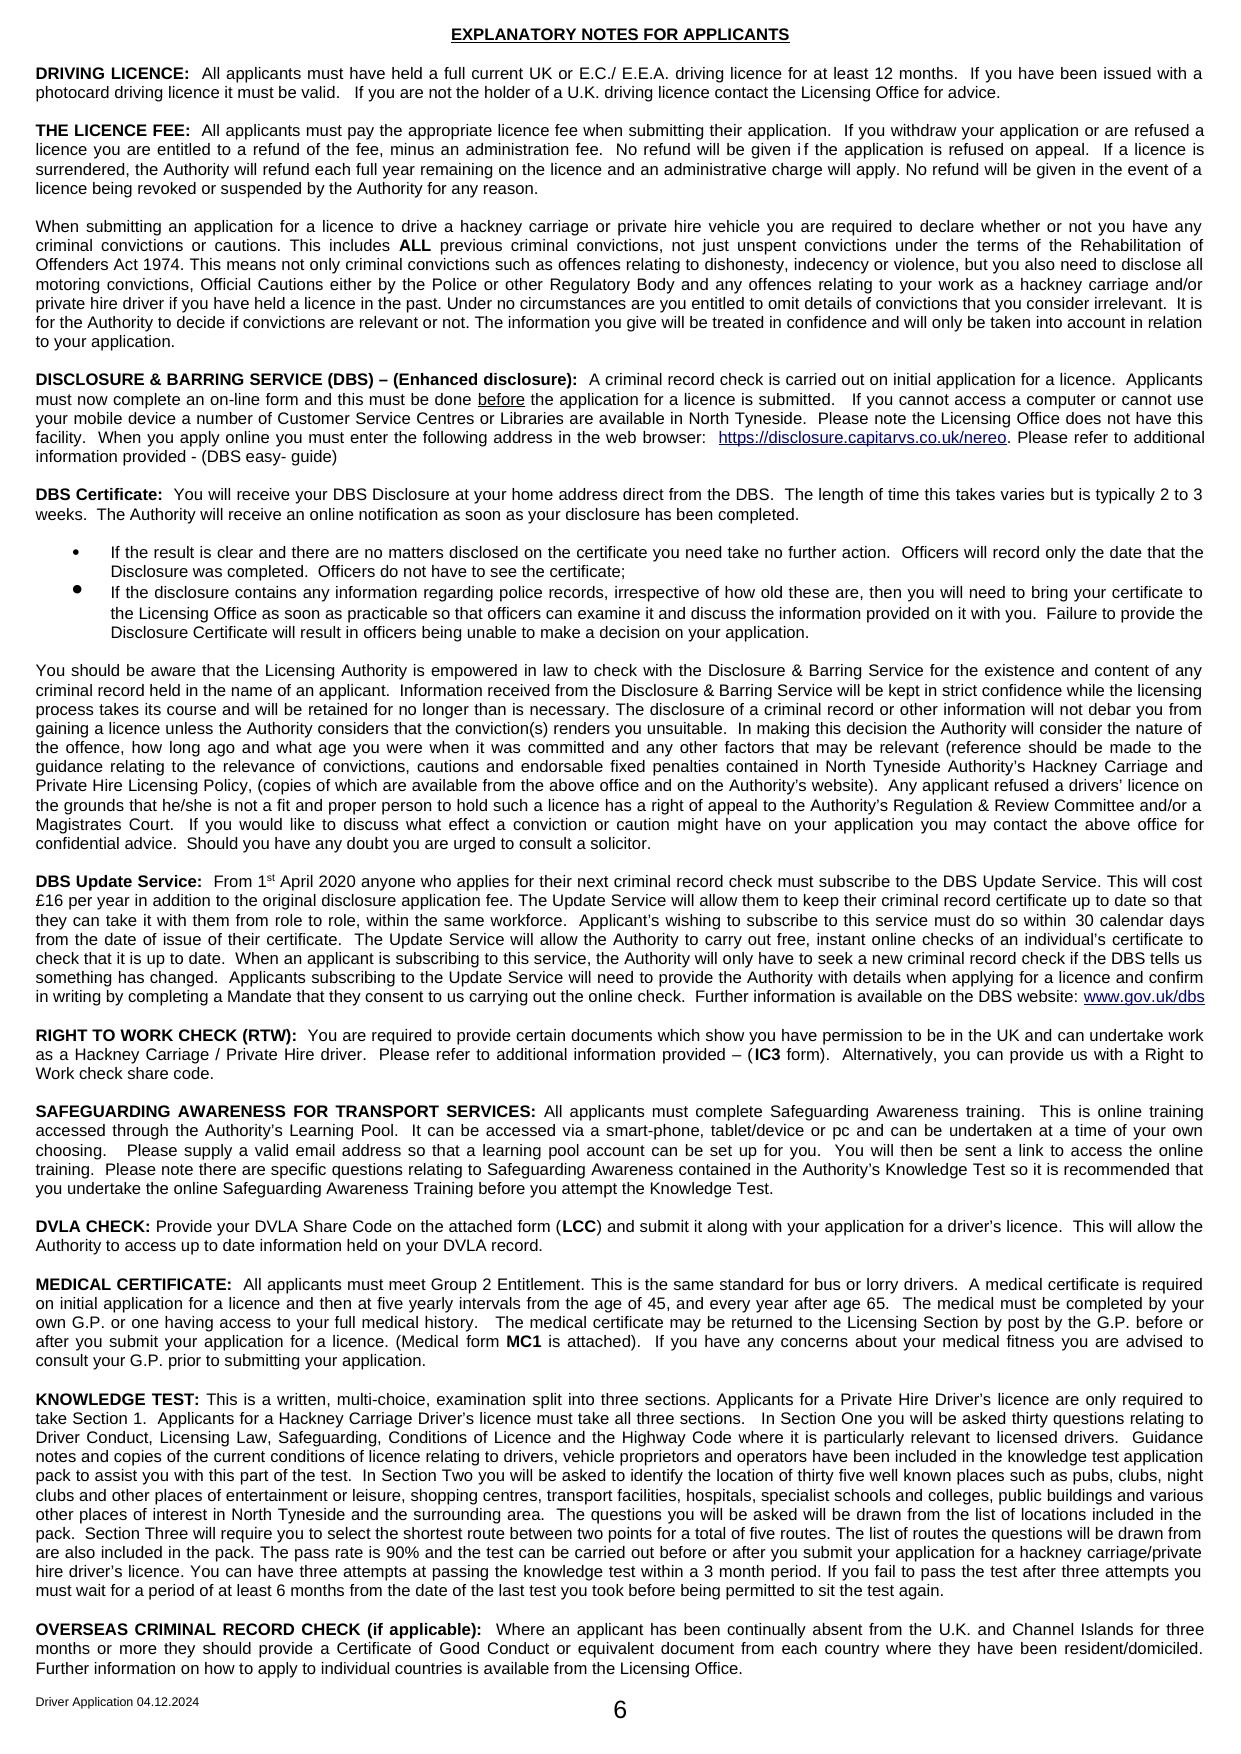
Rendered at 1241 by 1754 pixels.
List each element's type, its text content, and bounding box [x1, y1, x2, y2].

list If the disclosure contains any information regarding police records, irrespective of how old these are, then you will need to bring your certificate to the Licensing Office as soon as practicable so that officers can examine it and discuss the information provided on it with you. Failure to provide the Disclosure Certificate will result in officers being unable to make a decision on your application. [73, 581, 1205, 642]
text SAFEGUARDING AWARENESS FOR TRANSPORT SERVICES: All applicants must complete Safeguarding Awareness training. This is online training accessed through the Authority’s Learning Pool. It can be accessed via a smart-phone, tablet/device or pc and can be undertaken at a time of your own choosing. Please supply a valid email address so that a learning pool account can be set up for you. You will then be sent a link to access the online training. Please note there are specific questions relating to Safeguarding Awareness contained in the Authority’s Knowledge Test so it is recommended that you undertake the online Safeguarding Awareness Training before you attempt the Knowledge Test. [35, 1102, 1205, 1198]
text When submitting an application for a licence to drive a hackney carriage or private hire vehicle you are required to declare whether or not you have any criminal convictions or cautions. This includes ALL previous criminal convictions, not just unspent convictions under the terms of the Rehabilitation of Offenders Act 1974. This means not only criminal convictions such as offences relating to dishonesty, indecency or violence, but you also need to disclose all motoring convictions, Official Cautions either by the Police or other Regulatory Body and any offences relating to your work as a hackney carriage and/or private hire driver if you have held a licence in the past. Under no circumstances are you entitled to omit details of convictions that you consider irrelevant. It is for the Authority to decide if convictions are relevant or not. The information you give will be treated in confidence and will only be taken into account in relation to your application. [35, 217, 1205, 351]
text MEDICAL CERTIFICATE: All applicants must meet Group 2 Entitlement. This is the same standard for bus or lorry drivers. A medical certificate is required on initial application for a licence and then at five yearly intervals from the age of 45, and every year after age 65. The medical must be completed by your own G.P. or one having access to your full medical history. The medical certificate may be returned to the Licensing Section by post by the G.P. before or after you submit your application for a licence. (Medical form MC1 is attached). If you have any concerns about your medical fitness you are advised to consult your G.P. prior to submitting your application. [35, 1274, 1205, 1370]
text DBS Update Service: From 1st April 2020 anyone who applies for their next criminal record check must subscribe to the DBS Update Service. This will cost £16 per year in addition to the original disclosure application fee. The Update Service will allow them to keep their criminal record certificate up to date so that they can take it with them from role to role, within the same workforce. Applicant’s wishing to subscribe to this service must do so within 30 calendar days from the date of issue of their certificate. The Update Service will allow the Authority to carry out free, instant online checks of an individual’s certificate to check that it is up to date. When an applicant is subscribing to this service, the Authority will only have to seek a new criminal record check if the DBS tells us something has changed. Applicants subscribing to the Update Service will need to provide the Authority with details when applying for a licence and confirm in writing by completing a Mandate that they consent to us carrying out the online check. Further information is available on the DBS website: www.gov.uk/dbs [35, 872, 1205, 1006]
text KNOWLEDGE TEST: This is a written, multi-choice, examination split into three sections. Applicants for a Private Hire Driver’s licence are only required to take Section 1. Applicants for a Hackney Carriage Driver’s licence must take all three sections. In Section One you will be asked thirty questions relating to Driver Conduct, Licensing Law, Safeguarding, Conditions of Licence and the Highway Code where it is particularly relevant to licensed drivers. Guidance notes and copies of the current conditions of licence relating to drivers, vehicle proprietors and operators have been included in the knowledge test application pack to assist you with this part of the test. In Section Two you will be asked to identify the location of thirty five well known places such as pubs, clubs, night clubs and other places of entertainment or leisure, shopping centres, transport facilities, hospitals, specialist schools and colleges, public buildings and various other places of interest in North Tyneside and the surrounding area. The questions you will be asked will be drawn from the list of locations included in the pack. Section Three will require you to select the shortest route between two points for a total of five routes. The list of routes the questions will be drawn from are also included in the pack. The pass rate is 90% and the test can be carried out before or after you submit your application for a hackney carriage/private hire driver’s licence. You can have three attempts at passing the knowledge test within a 3 month period. If you fail to pass the test after three attempts you must wait for a period of at least 6 months from the date of the last test you took before being permitted to sit the test again. [35, 1389, 1205, 1600]
text THE LICENCE FEE: All applicants must pay the appropriate licence fee when submitting their application. If you withdraw your application or are refused a licence you are entitled to a refund of the fee, minus an administration fee. No refund will be given if the application is refused on appeal. If a licence is surrendered, the Authority will refund each full year remaining on the licence and an administrative charge will apply. No refund will be given in the event of a licence being revoked or suspended by the Authority for any reason. [35, 121, 1205, 198]
text EXPLANATORY NOTES FOR APPLICANTS [35, 25, 1205, 44]
text DBS Certificate: You will receive your DBS Disclosure at your home address direct from the DBS. The length of time this takes varies but is typically 2 to 3 weeks. The Authority will receive an online notification as soon as your disclosure has been completed. [35, 485, 1205, 523]
text OVERSEAS CRIMINAL RECORD CHECK (if applicable): Where an applicant has been continually absent from the U.K. and Channel Islands for three months or more they should provide a Certificate of Good Conduct or equivalent document from each country where they have been resident/domiciled. Further information on how to apply to individual countries is available from the Licensing Office. [35, 1619, 1205, 1678]
text DRIVING LICENCE: All applicants must have held a full current UK or E.C./ E.E.A. driving licence for at least 12 months. If you have been issued with a photocard driving licence it must be valid. If you are not the holder of a U.K. driving licence contact the Licensing Office for advice. [35, 63, 1205, 102]
text DISCLOSURE & BARRING SERVICE (DBS) – (Enhanced disclosure): A criminal record check is carried out on initial application for a licence. Applicants must now complete an on-line form and this must be done before the application for a licence is submitted. If you cannot access a computer or cannot use your mobile device a number of Customer Service Centres or Libraries are available in North Tyneside. Please note the Licensing Office does not have this facility. When you apply online you must enter the following address in the web browser: https://disclosure.capitarvs.co.uk/nereo. Please refer to additional information provided - (DBS easy- guide) [35, 370, 1205, 466]
text You should be aware that the Licensing Authority is empowered in law to check with the Disclosure & Barring Service for the existence and content of any criminal record held in the name of an applicant. Information received from the Disclosure & Barring Service will be kept in strict confidence while the licensing process takes its course and will be retained for no longer than is necessary. The disclosure of a criminal record or other information will not debar you from gaining a licence unless the Authority considers that the conviction(s) renders you unsuitable. In making this decision the Authority will consider the nature of the offence, how long ago and what age you were when it was committed and any other factors that may be relevant (reference should be made to the guidance relating to the relevance of convictions, cautions and endorsable fixed penalties contained in North Tyneside Authority’s Hackney Carriage and Private Hire Licensing Policy, (copies of which are available from the above office and on the Authority’s website). Any applicant refused a drivers’ licence on the grounds that he/she is not a fit and proper person to hold such a licence has a right of appeal to the Authority’s Regulation & Review Committee and/or a Magistrates Court. If you would like to discuss what effect a conviction or caution might have on your application you may contact the above office for confidential advice. Should you have any doubt you are urged to consult a solicitor. [35, 661, 1205, 853]
list If the result is clear and there are no matters disclosed on the certificate you need take no further action. Officers will record only the date that the Disclosure was completed. Officers do not have to see the certificate; [73, 543, 1205, 581]
text DVLA CHECK: Provide your DVLA Share Code on the attached form (LCC) and submit it along with your application for a driver’s licence. This will allow the Authority to access up to date information held on your DVLA record. [35, 1217, 1205, 1255]
text RIGHT TO WORK CHECK (RTW): You are required to provide certain documents which show you have permission to be in the UK and can undertake work as a Hackney Carriage / Private Hire driver. Please refer to additional information provided – (IC3 form). Alternatively, you can provide us with a Right to Work check share code. [35, 1025, 1205, 1083]
